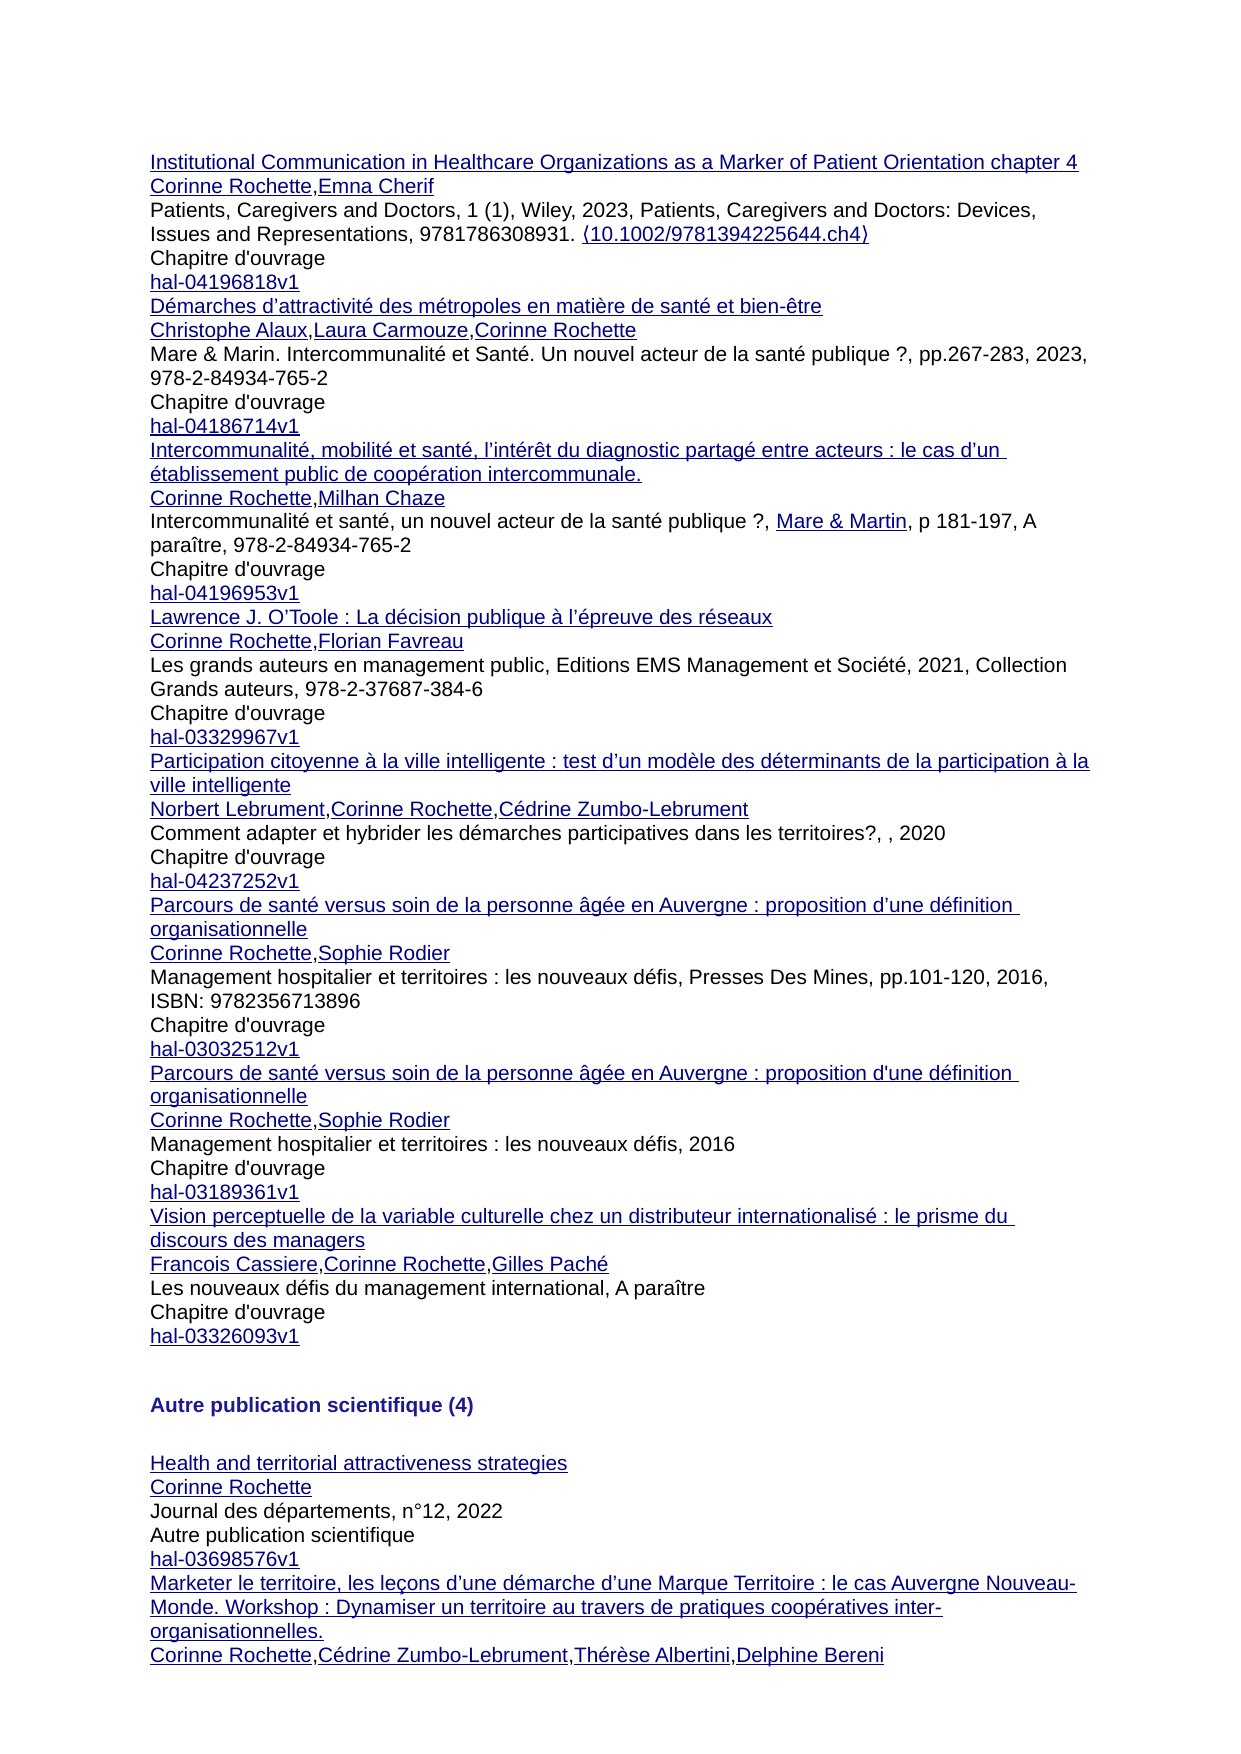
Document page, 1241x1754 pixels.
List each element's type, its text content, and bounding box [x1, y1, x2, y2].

table_cell Vision perceptuelle de la variable culturelle chez un distributeur internationalisé : le prisme du discours des managers Francois Cassiere,Corinne Rochette,Gilles Paché Les nouveaux défis du management international, A paraître Chapitre d'ouvrage hal-03326093v1 [150, 1204, 1090, 1348]
table_cell Participation citoyenne à la ville intelligente : test d’un modèle des déterminants de la participation à la [150, 749, 1090, 770]
table_cell Démarches d’attractivité des métropoles en matière de santé et bien-être Christophe Alaux,Laura Carmouze,Corinne Rochette Mare & Marin. Intercommunalité et Santé. Un nouvel acteur de la santé publique ?, pp.267-283, 2023, 978-2-84934-765-2 Chapitre d'ouvrage hal-04186714v1 [150, 294, 1090, 437]
table_cell Intercommunalité, mobilité et santé, l’intérêt du diagnostic partagé entre acteurs : le cas d’un établissement public de coopération intercommunale. Corinne Rochette,Milhan Chaze Intercommunalité et santé, un nouvel acteur de la santé publique ?, Mare & Martin, p 181-197, A paraître, 978-2-84934-765-2 Chapitre d'ouvrage hal-04196953v1 [150, 438, 1090, 605]
table_cell Lawrence J. O’Toole : La décision publique à l’épreuve des réseaux Corinne Rochette,Florian Favreau Les grands auteurs en management public, Editions EMS Management et Société, 2021, Collection Grands auteurs, 978-2-37687-384-6 Chapitre d'ouvrage hal-03329967v1 [150, 605, 1090, 749]
table_header Health and territorial attractiveness strategies Corinne Rochette Journal des départements, n°12, 2022 Autre publication scientifique hal-03698576v1 [150, 1451, 1090, 1571]
table_cell Marketer le territoire, les leçons d’une démarche d’une Marque Territoire : le cas Auvergne Nouveau-Monde. Workshop : Dynamiser un territoire au travers de pratiques coopératives inter-organisationnelles. Corinne Rochette,Cédrine Zumbo-Lebrument,Thérèse Albertini,Delphine Bereni [150, 1571, 1090, 1667]
table_header Institutional Communication in Healthcare Organizations as a Marker of Patient Orientation chapter 4 Corinne Rochette,Emna Cherif Patients, Caregivers and Doctors, 1 (1), Wiley, 2023, Patients, Caregivers and Doctors: Devices, Issues and Representations, 9781786308931. ⟨10.1002/9781394225644.ch4⟩ Chapitre d'ouvrage hal-04196818v1 [150, 150, 1090, 294]
subtitle Autre publication scientifique (4) [150, 1393, 1090, 1417]
table_cell Parcours de santé versus soin de la personne âgée en Auvergne : proposition d’une définition organisationnelle Corinne Rochette,Sophie Rodier Management hospitalier et territoires : les nouveaux défis, Presses Des Mines, pp.101-120, 2016, ISBN: 9782356713896 Chapitre d'ouvrage hal-03032512v1 [150, 893, 1090, 1060]
table_cell ville intelligente Norbert Lebrument,Corinne Rochette,Cédrine Zumbo-Lebrument Comment adapter et hybrider les démarches participatives dans les territoires?, , 2020 Chapitre d'ouvrage hal-04237252v1 [150, 771, 1090, 893]
table_cell Parcours de santé versus soin de la personne âgée en Auvergne : proposition d'une définition organisationnelle Corinne Rochette,Sophie Rodier Management hospitalier et territoires : les nouveaux défis, 2016 Chapitre d'ouvrage hal-03189361v1 [150, 1060, 1090, 1204]
